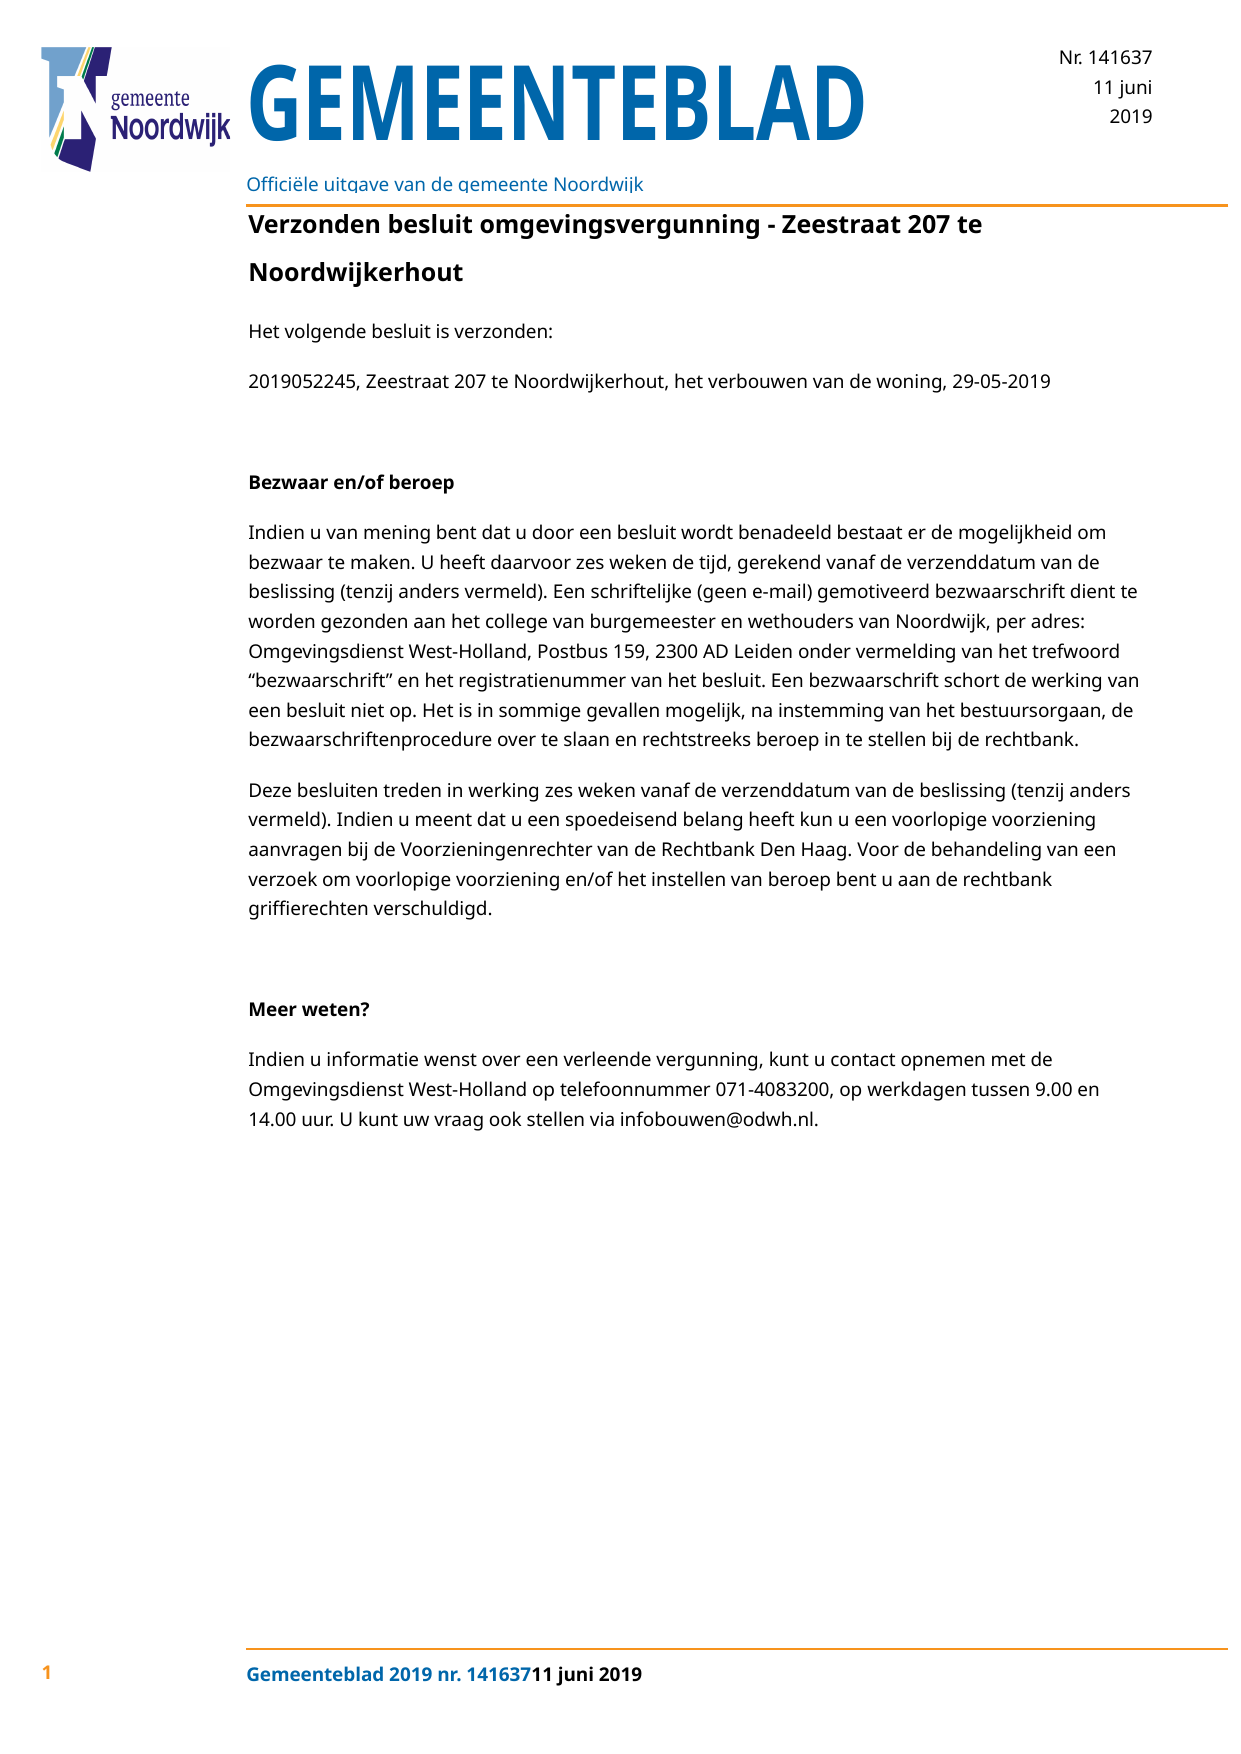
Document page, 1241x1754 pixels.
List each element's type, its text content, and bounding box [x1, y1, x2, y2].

text Het volgende besluit is verzonden: [248, 318, 1152, 344]
picture [41, 47, 231, 172]
text Indien u informatie wenst over een verleende vergunning, kunt u contact opnemen met de Omgevingsdienst West-Holland op telefoonnummer 071-4083200, op werkdagen tussen 9.00 en 14.00 uur. U kunt uw vraag ook stellen via infobouwen@odwh.nl. [248, 1047, 1152, 1132]
text Deze besluiten treden in werking zes weken vanaf de verzenddatum van de beslissing (tenzij anders vermeld). Indien u meent dat u een spoedeisend belang heeft kun u een voorlopige voorziening aanvragen bij de Voorzieningenrechter van de Rechtbank Den Haag. Voor de behandeling van een verzoek om voorlopige voorziening en/of het instellen van beroep bent u aan de rechtbank griffierechten verschuldigd. [248, 777, 1152, 921]
text Meer weten? [248, 996, 1152, 1022]
text 2019052245, Zeestraat 207 te Noordwijkerhout, het verbouwen van de woning, 29-05-2019 [248, 368, 1152, 394]
text Verzonden besluit omgevingsvergunning - Zeestraat 207 te Noordwijkerhout [248, 207, 1152, 288]
text Bezwaar en/of beroep [248, 469, 1152, 495]
text Indien u van mening bent dat u door een besluit wordt benadeeld bestaat er de mogelijkheid om bezwaar te maken. U heeft daarvoor zes weken de tijd, gerekend vanaf de verzenddatum van de beslissing (tenzij anders vermeld). Een schriftelijke (geen e-mail) gemotiveerd bezwaarschrift dient te worden gezonden aan het college van burgemeester en wethouders van Noordwijk, per adres: Omgevingsdienst West-Holland, Postbus 159, 2300 AD Leiden onder vermelding van het trefwoord “bezwaarschrift” en het registratienummer van het besluit. Een bezwaarschrift schort de werking van een besluit niet op. Het is in sommige gevallen mogelijk, na instemming van het bestuursorgaan, de bezwaarschriftenprocedure over te slaan en rechtstreeks beroep in te stellen bij de rechtbank. [248, 519, 1152, 752]
